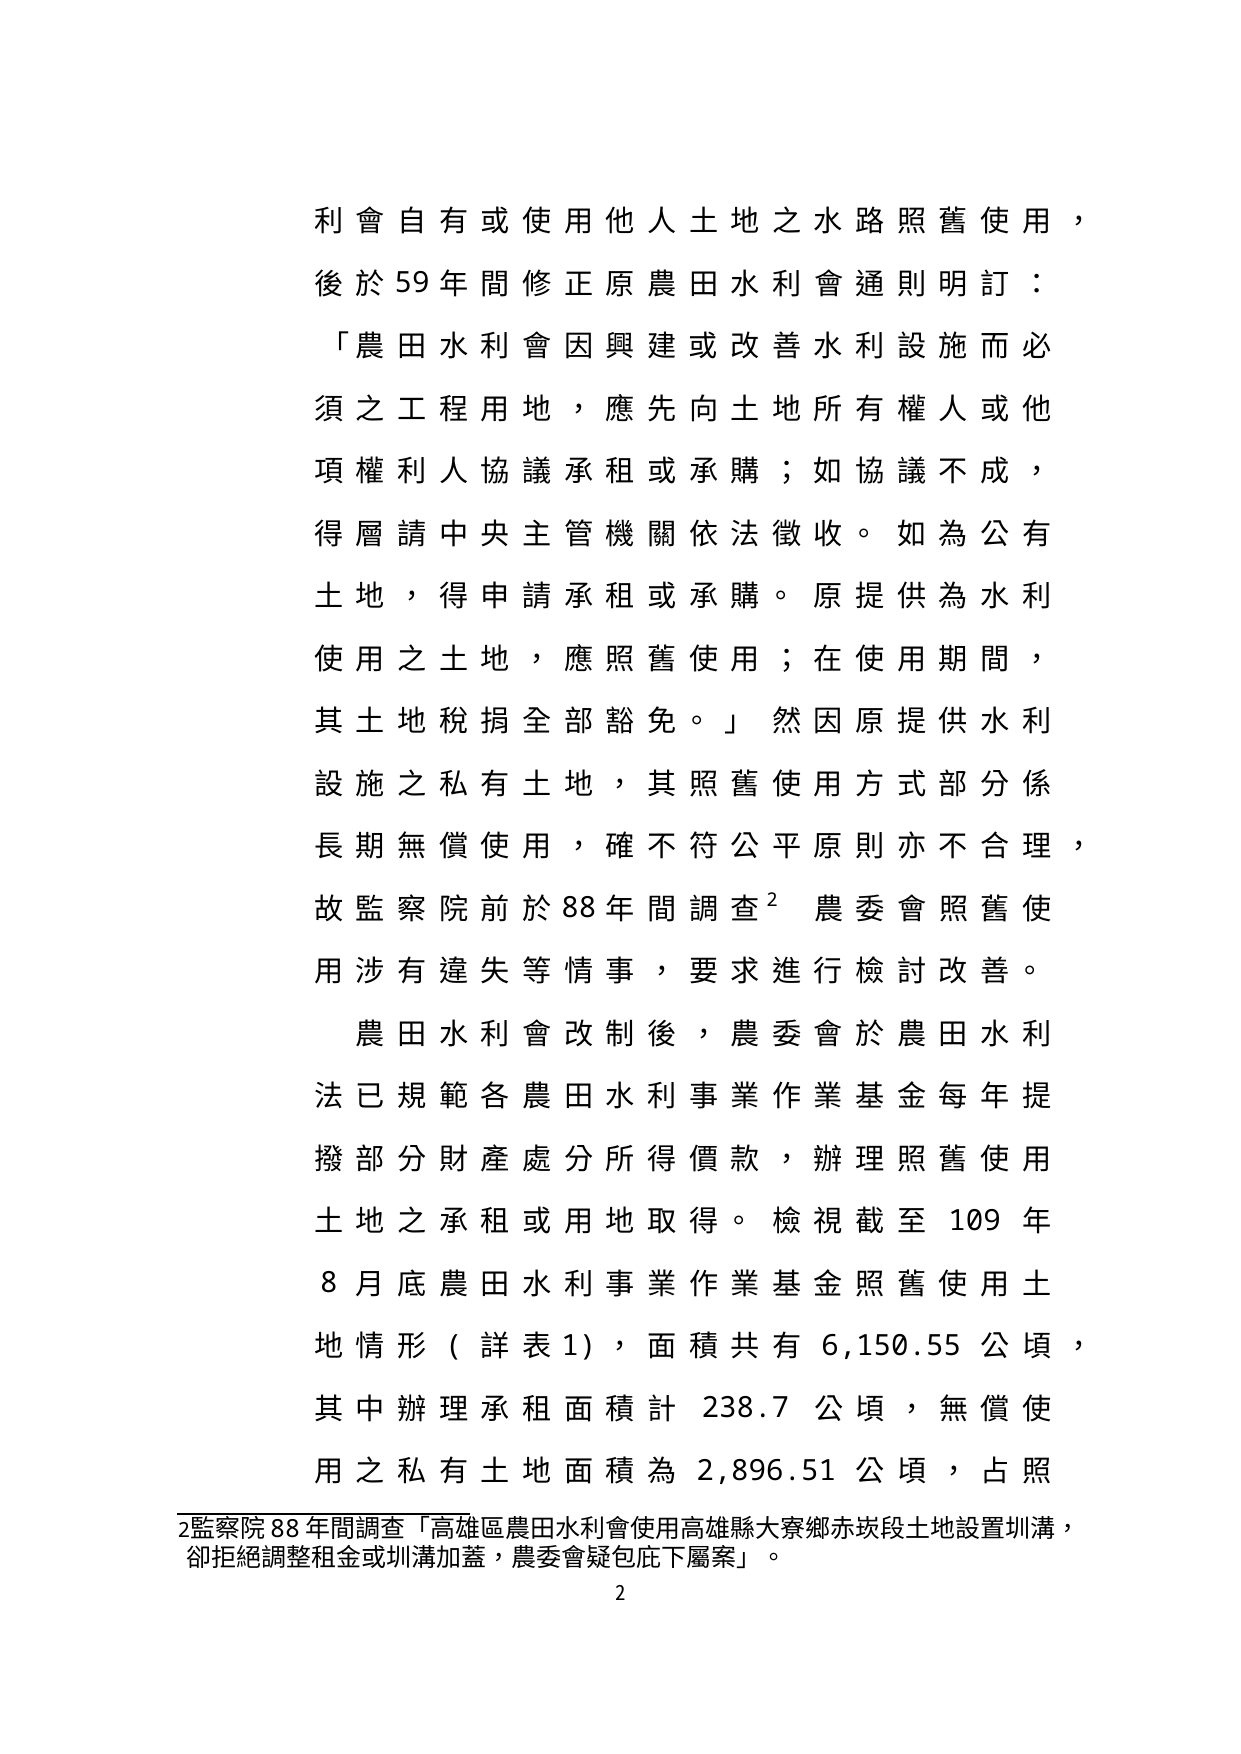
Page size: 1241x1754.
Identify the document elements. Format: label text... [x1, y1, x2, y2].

text 農田水利會改制後，農委會於農田水利法已規範各農田水利事業作業基金每年提撥部分財產處分所得價款，辦理照舊使用土地之承租或用地取得。檢視截至109年8月底農田水利事業作業基金照舊使用土地情形(詳表1)，面積共有6,150.55公頃，其中辦理承租面積計238.7公頃，無償使用之私有土地面積為2,896.51公頃，占照舊使用土地面積比率47.09%。 [271, 990, 1058, 1490]
text 監察院88年間調查「高雄區農田水利會使用高雄縣大寮鄉赤崁段土地設置圳溝，卻拒絕調整租金或圳溝加蓋，農委會疑包庇下屬案」。 [177, 1514, 1063, 1572]
text 依據農田水利署針對原農田水利會使用他人土地等研析報告指出，早期為利通水灌溉並維持農田灌溉系統之完整性，臺灣省政府前於42年間頒布函示，各農田水利會自有或使用他人土地之水路照舊使用，後於59年間修正原農田水利會通則明訂：「農田水利會因興建或改善水利設施而必須之工程用地，應先向土地所有權人或他項權利人協議承租或承購；如協議不成，得層請中央主管機關依法徵收。如為公有土地，得申請承租或承購。原提供為水利使用之土地，應照舊使用；在使用期間，其土地稅捐全部豁免。」然因原提供水利設施之私有土地，其照舊使用方式部分係長期無償使用，確不符公平原則亦不合理，故監察院前於88年間調查農委會照舊使用涉有違失等情事，要求進行檢討改善。 [271, 177, 1058, 990]
